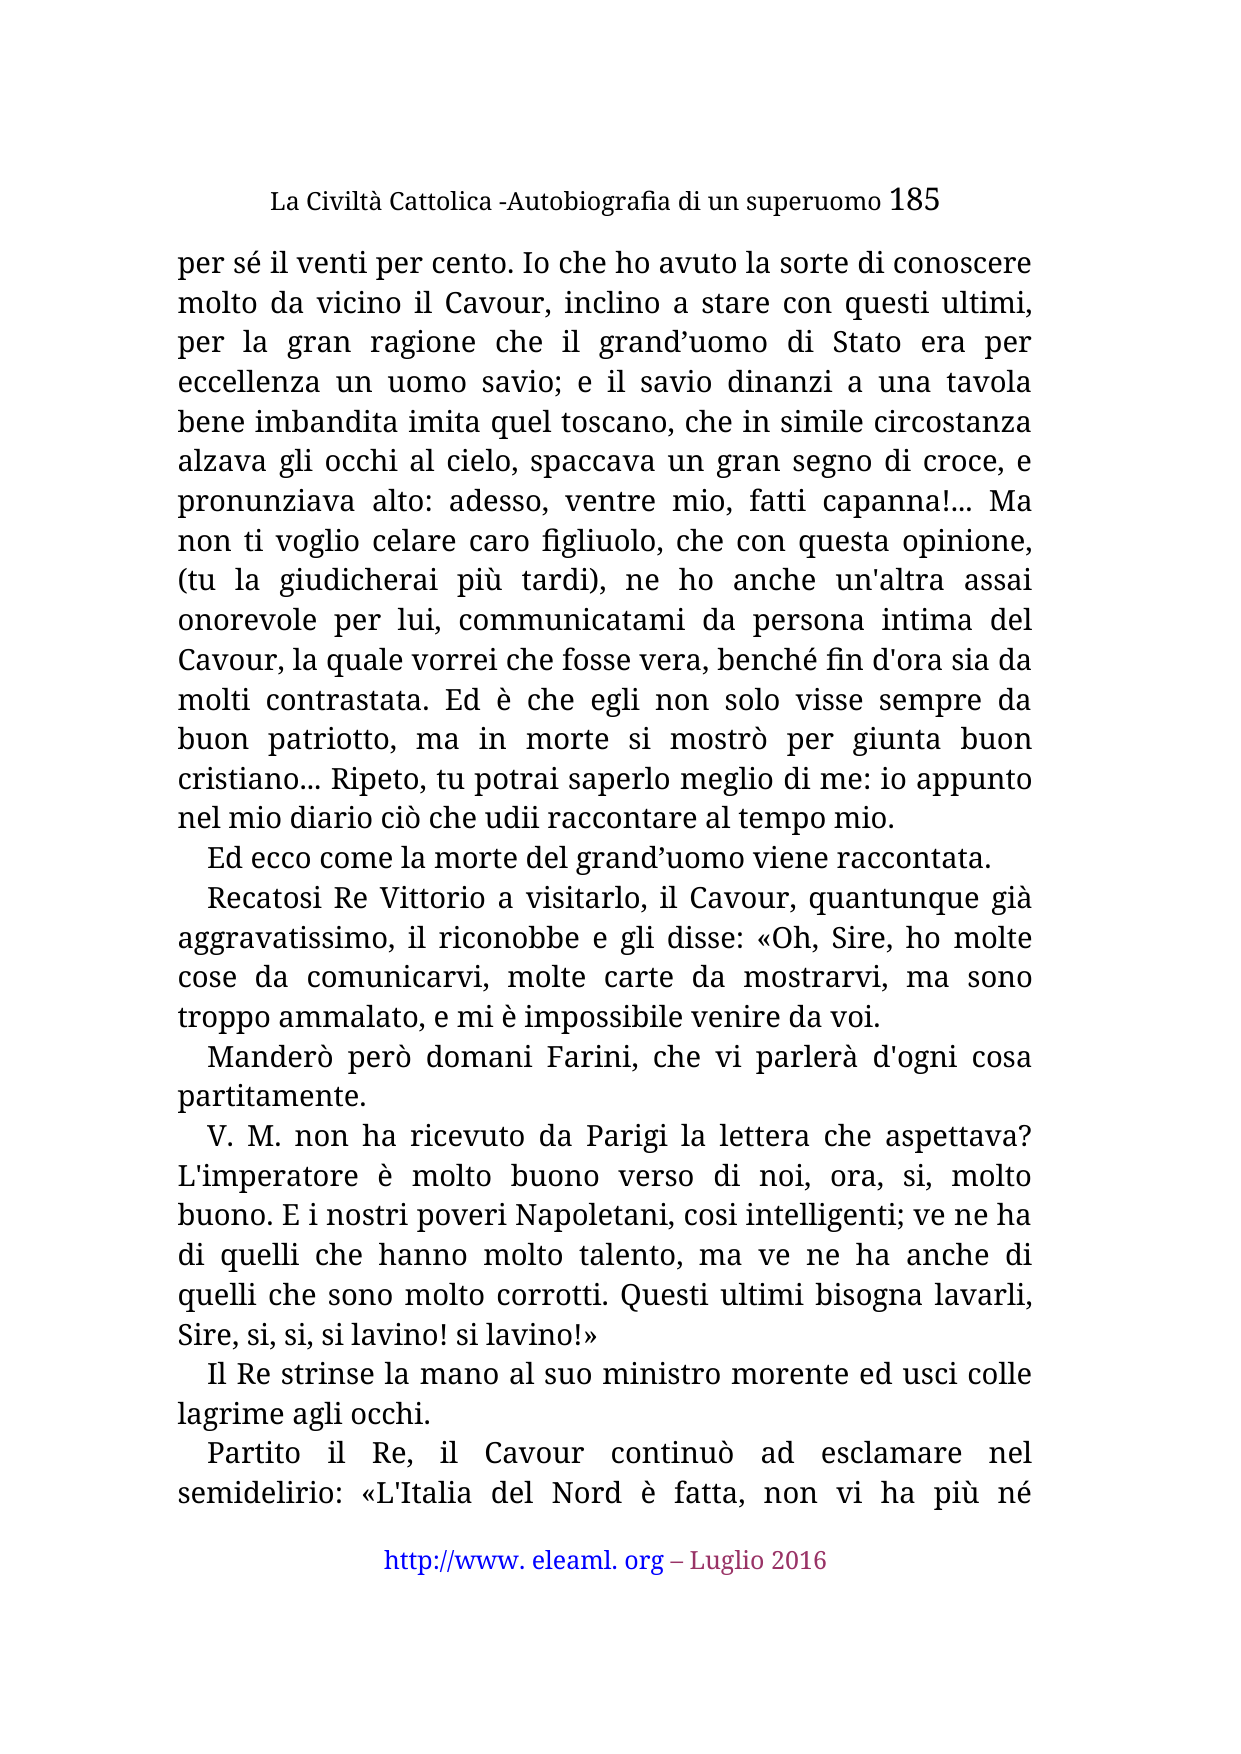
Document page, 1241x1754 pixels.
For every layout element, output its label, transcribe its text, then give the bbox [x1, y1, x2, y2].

text Manderò però domani Farini, che vi parlerà d'ogni cosa partitamente. [177, 1036, 1033, 1115]
text Il Re strinse la mano al suo ministro morente ed usci colle lagrime agli occhi. [177, 1353, 1033, 1433]
text Ed ecco come la morte del grand’uomo viene raccontata. [177, 837, 1033, 877]
text Partito il Re, il Cavour continuò ad esclamare nel semidelirio: «L'Italia del Nord è fatta, non vi ha più né [177, 1433, 1033, 1512]
text Recatosi Re Vittorio a visitarlo, il Cavour, quantunque già aggravatissimo, il riconobbe e gli disse: «Oh, Sire, ho molte cose da comunicarvi, molte carte da mostrarvi, ma sono troppo ammalato, e mi è impossibile venire da voi. [177, 877, 1033, 1036]
text per sé il venti per cento. Io che ho avuto la sorte di conoscere molto da vicino il Cavour, inclino a stare con questi ultimi, per la gran ragione che il grand’uomo di Stato era per eccellenza un uomo savio; e il savio dinanzi a una tavola bene imbandita imita quel toscano, che in simile circostanza alzava gli occhi al cielo, spaccava un gran segno di croce, e pronunziava alto: adesso, ventre mio, fatti capanna!... Ma non ti voglio celare caro figliuolo, che con questa opinione, (tu la giudicherai più tardi), ne ho anche un'altra assai onorevole per lui, communicatami da persona intima del Cavour, la quale vorrei che fosse vera, benché fin d'ora sia da molti contrastata. Ed è che egli non solo visse sempre da buon patriotto, ma in morte si mostrò per giunta buon cristiano... Ripeto, tu potrai saperlo meglio di me: io appunto nel mio diario ciò che udii raccontare al tempo mio. [177, 242, 1033, 837]
text V. M. non ha ricevuto da Parigi la lettera che aspettava? L'imperatore è molto buono verso di noi, ora, si, molto buono. E i nostri poveri Napoletani, cosi intelligenti; ve ne ha di quelli che hanno molto talento, ma ve ne ha anche di quelli che sono molto corrotti. Questi ultimi bisogna lavarli, Sire, si, si, si lavino! si lavino!» [177, 1115, 1033, 1353]
